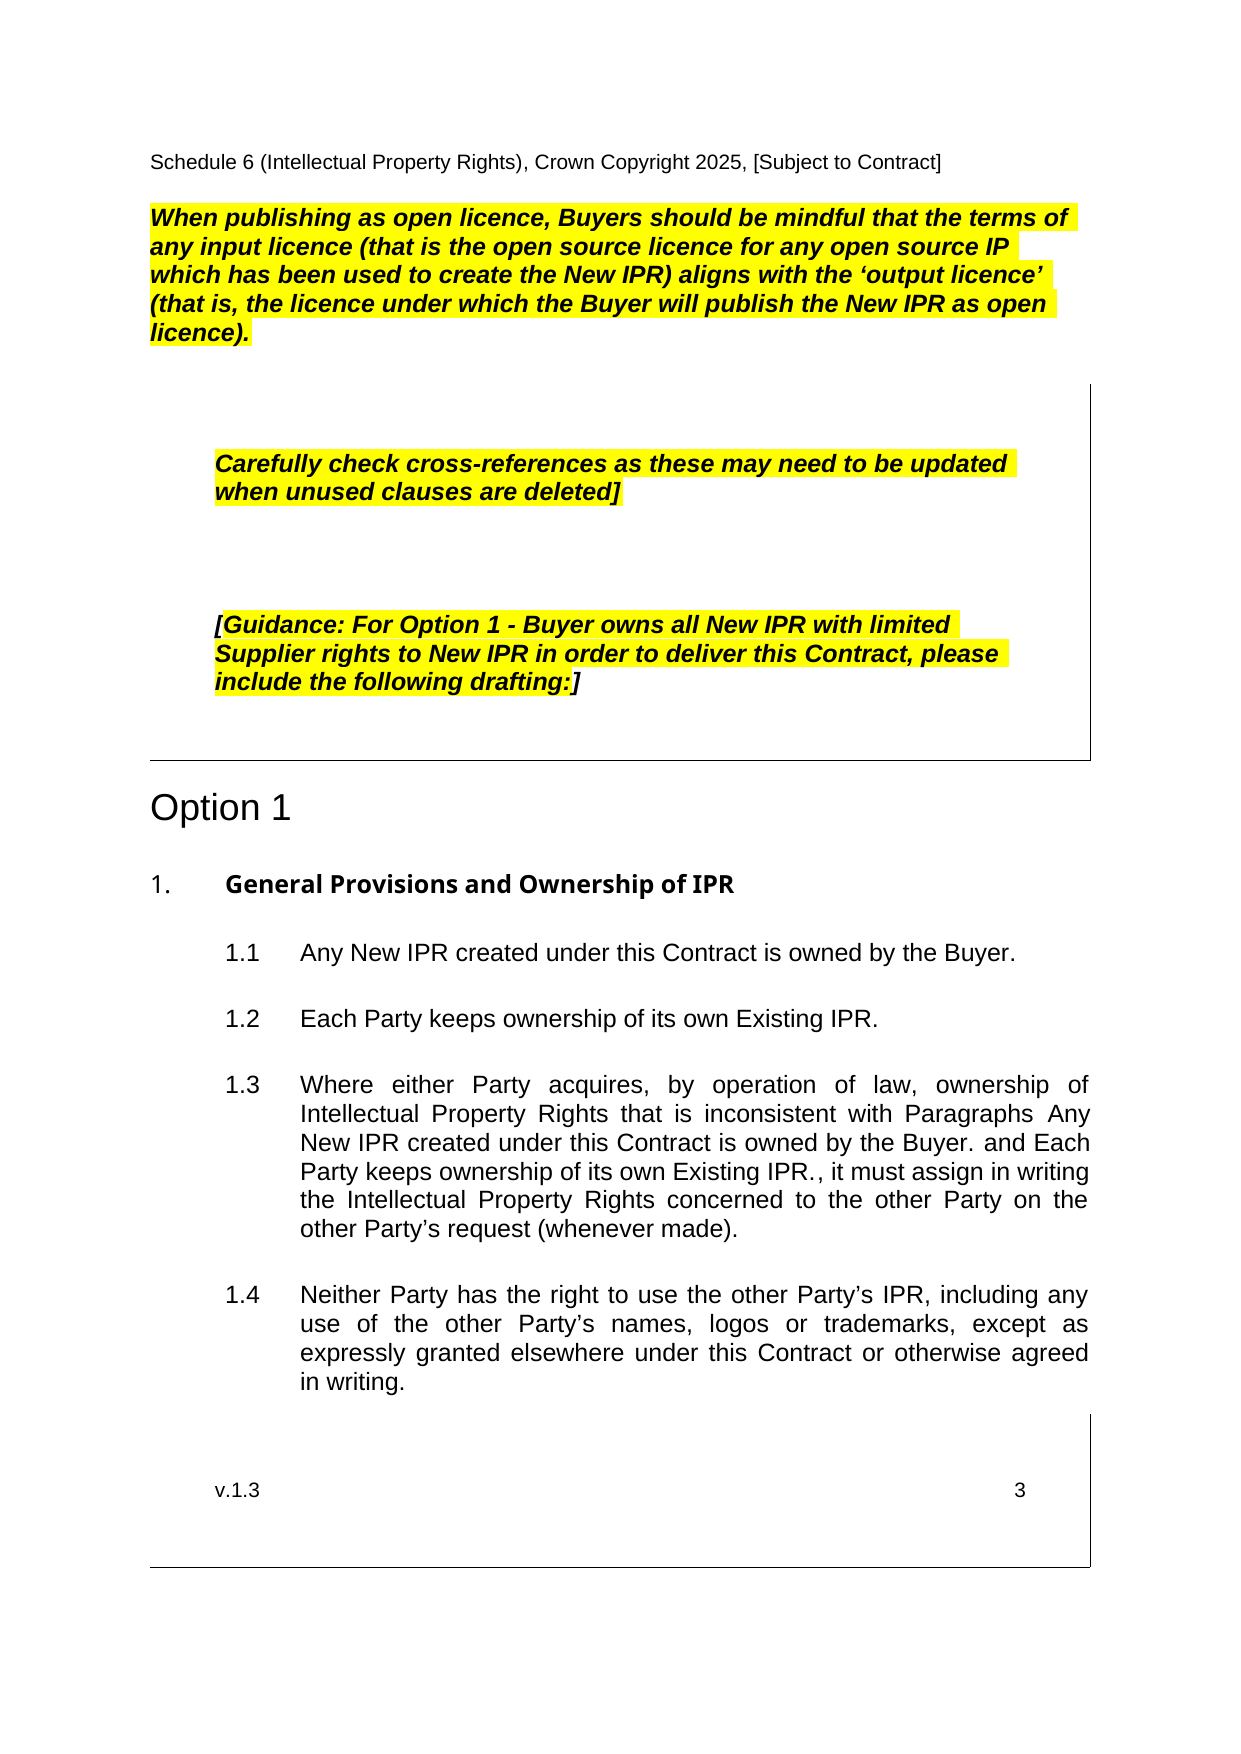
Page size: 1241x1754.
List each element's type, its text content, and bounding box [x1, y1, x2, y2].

list Neither Party has the right to use the other Party’s IPR, including any use of the other Party’s names, logos or trademarks, except as expressly granted elsewhere under this Contract or otherwise agreed in writing. [225, 1280, 1090, 1395]
text Carefully check cross-references as these may need to be updated when unused clauses are deleted] [150, 384, 1090, 506]
subtitle General Provisions and Ownership of IPR [150, 866, 1090, 900]
list Where either Party acquires, by operation of law, ownership of Intellectual Property Rights that is inconsistent with Paragraphs 1.1 and 1.2, it must assign in writing the Intellectual Property Rights concerned to the other Party on the other Party’s request (whenever made). [225, 1070, 1090, 1243]
list Each Party keeps ownership of its own Existing IPR. [225, 1004, 1090, 1033]
text [Guidance: For Option 1 - Buyer owns all New IPR with limited Supplier rights to New IPR in order to deliver this Contract, please include the following drafting:] [150, 545, 1090, 760]
text Option 1 [150, 786, 1090, 829]
text When publishing as open licence, Buyers should be mindful that the terms of any input licence (that is the open source licence for any open source IP which has been used to create the New IPR) aligns with the ‘output licence’ (that is, the licence under which the Buyer will publish the New IPR as open licence). [150, 203, 1090, 346]
list Any New IPR created under this Contract is owned by the Buyer. [225, 938, 1090, 967]
